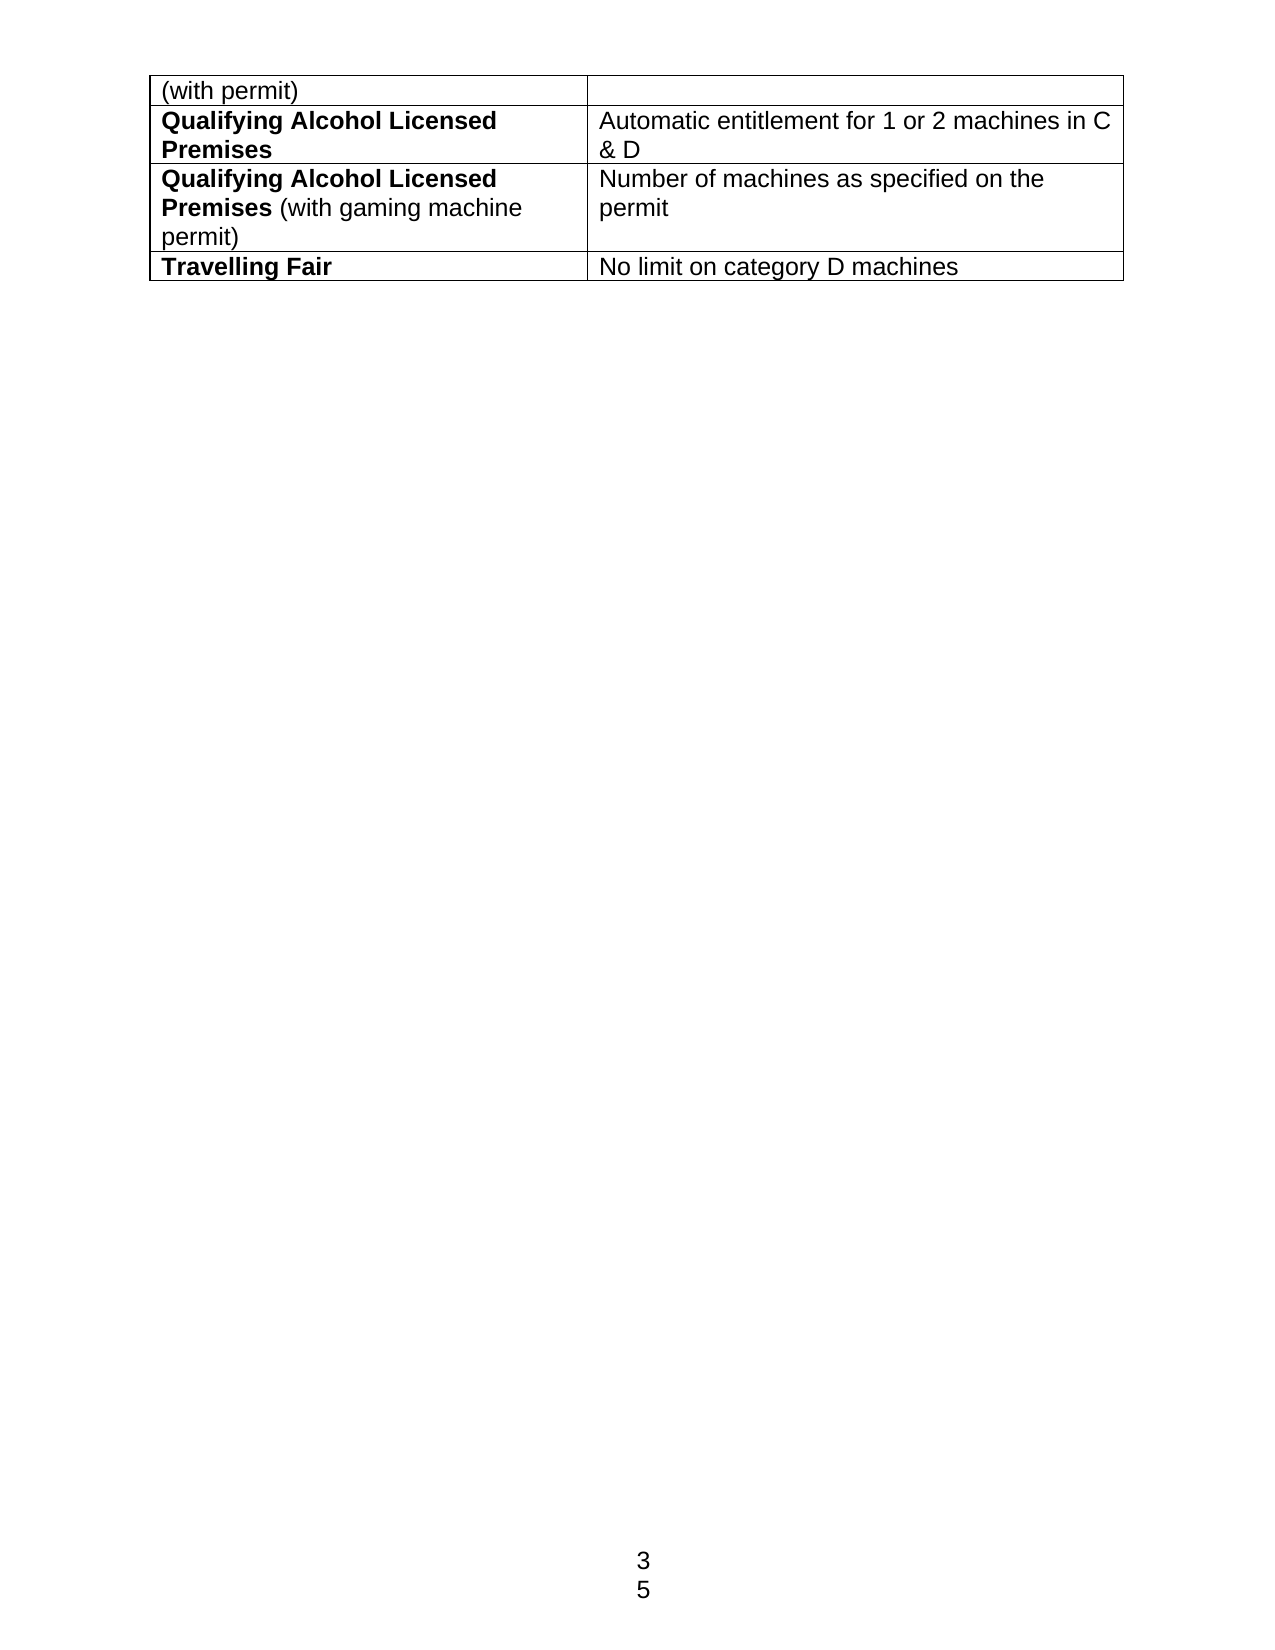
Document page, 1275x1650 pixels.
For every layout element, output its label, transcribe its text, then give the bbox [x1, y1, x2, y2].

table_cell [588, 76, 1123, 105]
table_cell (with permit) [151, 76, 587, 105]
table_cell Automatic entitlement for 1 or 2 machines in C & D [588, 106, 1123, 163]
table_cell Qualifying Alcohol Licensed Premises (with gaming machine permit) [151, 164, 587, 251]
table_cell Travelling Fair [151, 252, 587, 280]
table_cell No limit on category D machines [588, 252, 1123, 280]
table_cell Qualifying Alcohol Licensed Premises [151, 106, 587, 163]
table_cell Number of machines as specified on the permit [588, 164, 1123, 251]
